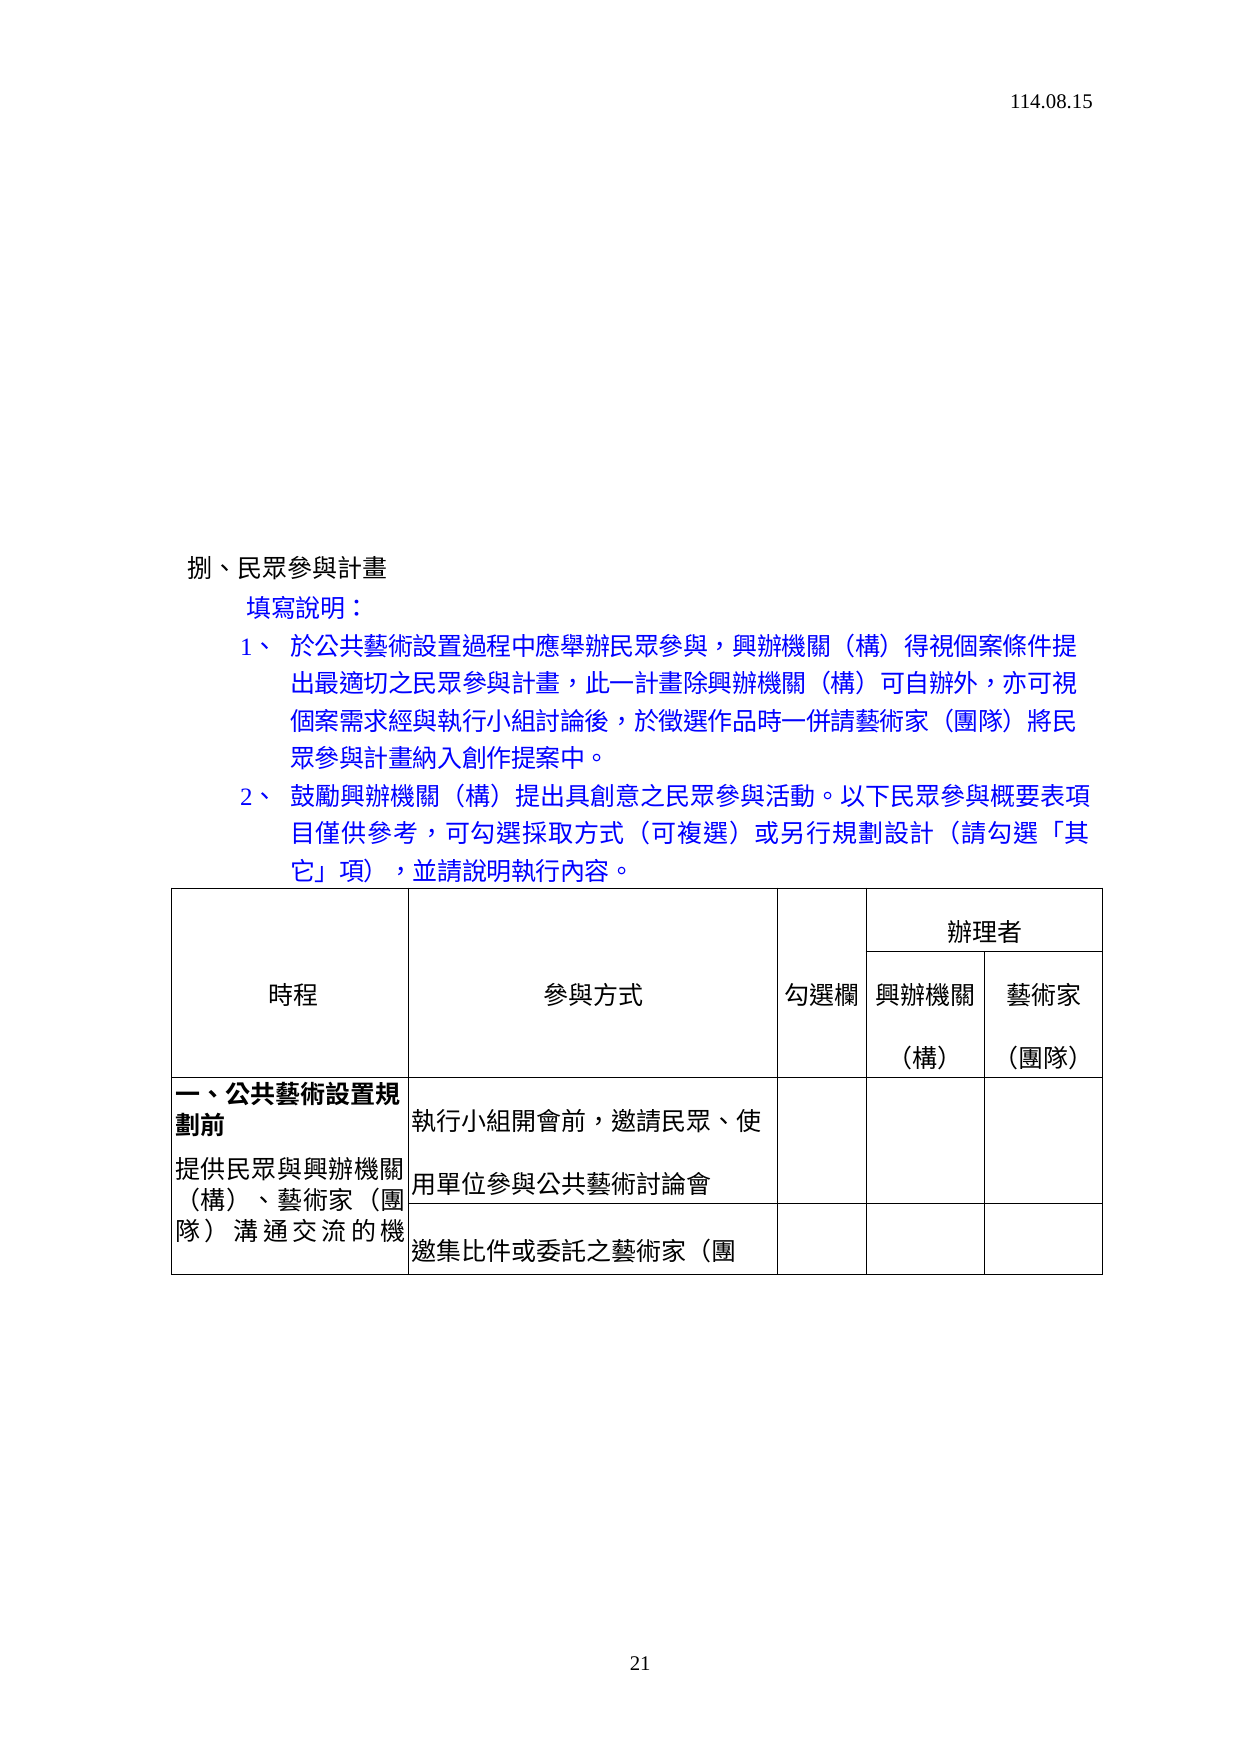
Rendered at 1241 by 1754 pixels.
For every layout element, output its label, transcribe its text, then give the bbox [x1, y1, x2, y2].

table_cell 邀集比件或委託之藝術家（團 [409, 1204, 777, 1274]
table_header 辦理者 [867, 889, 1102, 951]
table_header 時程 [172, 889, 408, 1077]
table_cell 興辦機關（構） [867, 952, 984, 1077]
text 捌、民眾參與計畫 [187, 525, 1092, 588]
table_cell 藝術家 （團隊） [985, 952, 1102, 1077]
text 填寫說明： [246, 588, 1092, 625]
table_cell [867, 1078, 984, 1203]
table_cell [867, 1204, 984, 1274]
table_header 參與方式 [409, 889, 777, 1077]
list 鼓勵興辦機關（構）提出具創意之民眾參與活動。以下民眾參與概要表項目僅供參考，可勾選採取方式（可複選）或另行規劃設計（請勾選「其它」項），並請說明執行內容。 [240, 775, 1092, 888]
table_cell 執行小組開會前，邀請民眾、使用單位參與公共藝術討論會 [409, 1078, 777, 1203]
table_header 勾選欄 [778, 889, 866, 1077]
table_cell 一、公共藝術設置規劃前 提供民眾與興辦機關（構）、藝術家（團隊）溝通交流的機 [172, 1078, 408, 1274]
table_cell [985, 1078, 1102, 1203]
list 於公共藝術設置過程中應舉辦民眾參與，興辦機關（構）得視個案條件提出最適切之民眾參與計畫，此一計畫除興辦機關（構）可自辦外，亦可視個案需求經與執行小組討論後，於徵選作品時一併請藝術家（團隊）將民眾參與計畫納入創作提案中。 [240, 625, 1092, 775]
table_cell [985, 1204, 1102, 1274]
table_cell [778, 1078, 866, 1203]
table_cell [778, 1204, 866, 1274]
